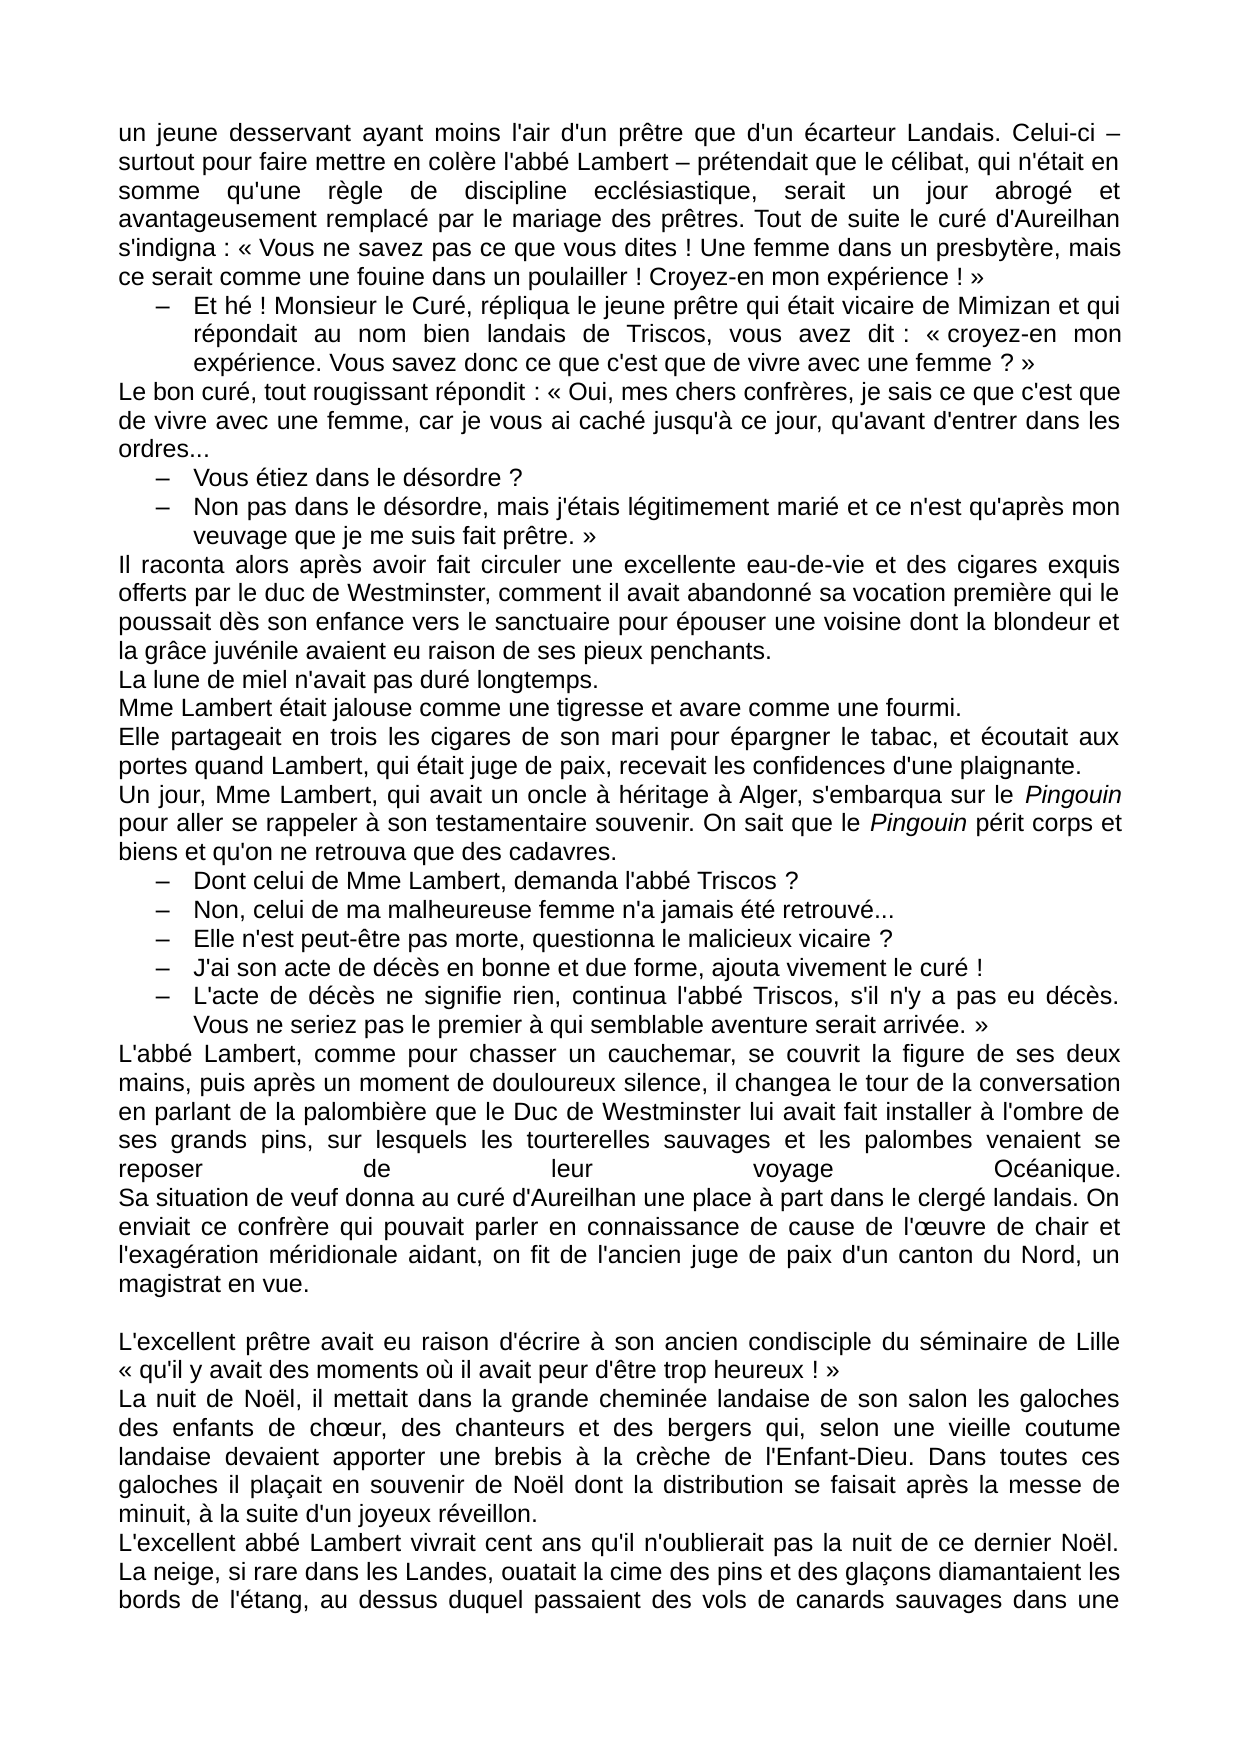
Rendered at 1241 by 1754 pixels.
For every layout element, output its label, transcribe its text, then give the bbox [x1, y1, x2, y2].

text Elle partageait en trois les cigares de son mari pour épargner le tabac, et écoutait aux portes quand Lambert, qui était juge de paix, recevait les confidences d'une plaignante. [118, 722, 1122, 780]
text Le bon curé, tout rougissant répondit : « Oui, mes chers confrères, je sais ce que c'est que de vivre avec une femme, car je vous ai caché jusqu'à ce jour, qu'avant d'entrer dans les ordres... [118, 377, 1122, 463]
text L'abbé Lambert, comme pour chasser un cauchemar, se couvrit la figure de ses deux mains, puis après un moment de douloureux silence, il changea le tour de la conversation en parlant de la palombière que le Duc de Westminster lui avait fait installer à l'ombre de ses grands pins, sur lesquels les tourterelles sauvages et les palombes venaient se reposer de leur voyage Océanique. Sa situation de veuf donna au curé d'Aureilhan une place à part dans le clergé landais. On enviait ce confrère qui pouvait parler en connaissance de cause de l'œuvre de chair et l'exagération méridionale aidant, on fit de l'ancien juge de paix d'un canton du Nord, un magistrat en vue. [118, 1039, 1122, 1298]
text Il raconta alors après avoir fait circuler une excellente eau-de-vie et des cigares exquis offerts par le duc de Westminster, comment il avait abandonné sa vocation première qui le poussait dès son enfance vers le sanctuaire pour épouser une voisine dont la blondeur et la grâce juvénile avaient eu raison de ses pieux penchants. [118, 550, 1122, 665]
list J'ai son acte de décès en bonne et due forme, ajouta vivement le curé ! [156, 952, 1122, 981]
text Mme Lambert était jalouse comme une tigresse et avare comme une fourmi. [118, 693, 1122, 722]
text L'excellent abbé Lambert vivrait cent ans qu'il n'oublierait pas la nuit de ce dernier Noël. La neige, si rare dans les Landes, ouatait la cime des pins et des glaçons diamantaient les bords de l'étang, au dessus duquel passaient des vols de canards sauvages dans une [118, 1528, 1122, 1614]
list Elle n'est peut-être pas morte, questionna le malicieux vicaire ? [156, 924, 1122, 952]
text La lune de miel n'avait pas duré longtemps. [118, 665, 1122, 693]
text Un jour, Mme Lambert, qui avait un oncle à héritage à Alger, s'embarqua sur le Pingouin pour aller se rappeler à son testamentaire souvenir. On sait que le Pingouin périt corps et biens et qu'on ne retrouva que des cadavres. [118, 780, 1122, 866]
list L'acte de décès ne signifie rien, continua l'abbé Triscos, s'il n'y a pas eu décès. Vous ne seriez pas le premier à qui semblable aventure serait arrivée. » [156, 981, 1122, 1039]
list Non, celui de ma malheureuse femme n'a jamais été retrouvé... [156, 895, 1122, 924]
list Non pas dans le désordre, mais j'étais légitimement marié et ce n'est qu'après mon veuvage que je me suis fait prêtre. » [156, 492, 1122, 550]
list Dont celui de Mme Lambert, demanda l'abbé Triscos ? [156, 866, 1122, 895]
text La nuit de Noël, il mettait dans la grande cheminée landaise de son salon les galoches des enfants de chœur, des chanteurs et des bergers qui, selon une vieille coutume landaise devaient apporter une brebis à la crèche de l'Enfant-Dieu. Dans toutes ces galoches il plaçait en souvenir de Noël dont la distribution se faisait après la messe de minuit, à la suite d'un joyeux réveillon. [118, 1384, 1122, 1528]
text L'excellent prêtre avait eu raison d'écrire à son ancien condisciple du séminaire de Lille « qu'il y avait des moments où il avait peur d'être trop heureux ! » [118, 1326, 1122, 1384]
list Et hé ! Monsieur le Curé, répliqua le jeune prêtre qui était vicaire de Mimizan et qui répondait au nom bien landais de Triscos, vous avez dit : « croyez-en mon expérience. Vous savez donc ce que c'est que de vivre avec une femme ? » [156, 291, 1122, 377]
text un jeune desservant ayant moins l'air d'un prêtre que d'un écarteur Landais. Celui-ci – surtout pour faire mettre en colère l'abbé Lambert – prétendait que le célibat, qui n'était en somme qu'une règle de discipline ecclésiastique, serait un jour abrogé et avantageusement remplacé par le mariage des prêtres. Tout de suite le curé d'Aureilhan s'indigna : « Vous ne savez pas ce que vous dites ! Une femme dans un presbytère, mais ce serait comme une fouine dans un poulailler ! Croyez-en mon expérience ! » [118, 118, 1122, 291]
list Vous étiez dans le désordre ? [156, 463, 1122, 492]
